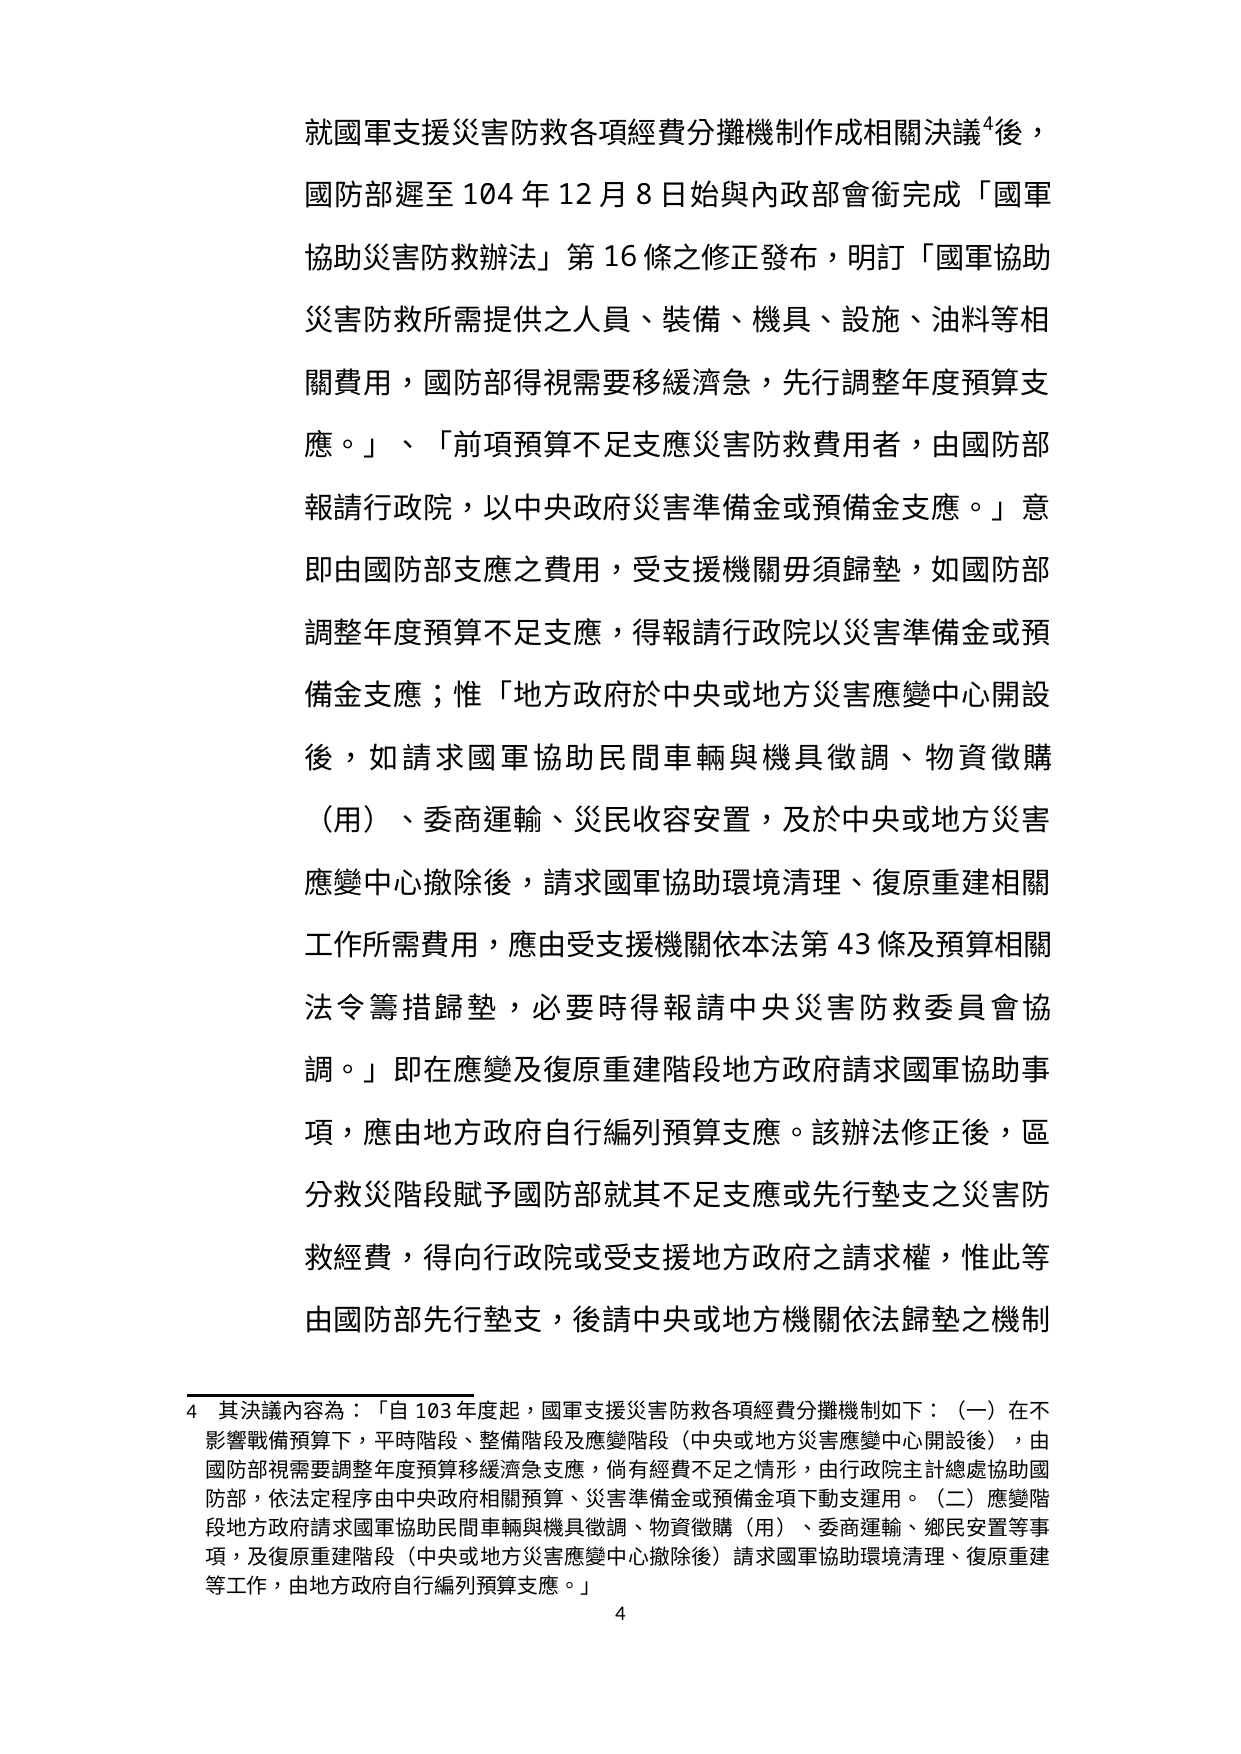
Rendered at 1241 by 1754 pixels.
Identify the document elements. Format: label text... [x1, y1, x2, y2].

text 就國軍支援災害防救各項經費分攤機制作成相關決議後，國防部遲至104年12月8日始與內政部會銜完成「國軍協助災害防救辦法」第16條之修正發布，明訂「國軍協助災害防救所需提供之人員、裝備、機具、設施、油料等相關費用，國防部得視需要移緩濟急，先行調整年度預算支應。」、「前項預算不足支應災害防救費用者，由國防部報請行政院，以中央政府災害準備金或預備金支應。」意即由國防部支應之費用，受支援機關毋須歸墊，如國防部調整年度預算不足支應，得報請行政院以災害準備金或預備金支應；惟「地方政府於中央或地方災害應變中心開設後，如請求國軍協助民間車輛與機具徵調、物資徵購（用）、委商運輸、災民收容安置，及於中央或地方災害應變中心撤除後，請求國軍協助環境清理、復原重建相關工作所需費用，應由受支援機關依本法第43條及預算相關法令籌措歸墊，必要時得報請中央災害防救委員會協調。」即在應變及復原重建階段地方政府請求國軍協助事項，應由地方政府自行編列預算支應。該辦法修正後，區分救災階段賦予國防部就其不足支應或先行墊支之災害防救經費，得向行政院或受支援地方政府之請求權，惟此等由國防部先行墊支，後請中央或地方機關依法歸墊之機制 [304, 89, 1053, 1339]
text 其決議內容為：「自103年度起，國軍支援災害防救各項經費分攤機制如下：（一）在不影響戰備預算下，平時階段、整備階段及應變階段（中央或地方災害應變中心開設後），由國防部視需要調整年度預算移緩濟急支應，倘有經費不足之情形，由行政院主計總處協助國防部，依法定程序由中央政府相關預算、災害準備金或預備金項下動支運用。（二）應變階段地方政府請求國軍協助民間車輛與機具徵調、物資徵購（用）、委商運輸、鄉民安置等事項，及復原重建階段（中央或地方災害應變中心撤除後）請求國軍協助環境清理、復原重建等工作，由地方政府自行編列預算支應。」 [186, 1396, 1053, 1600]
